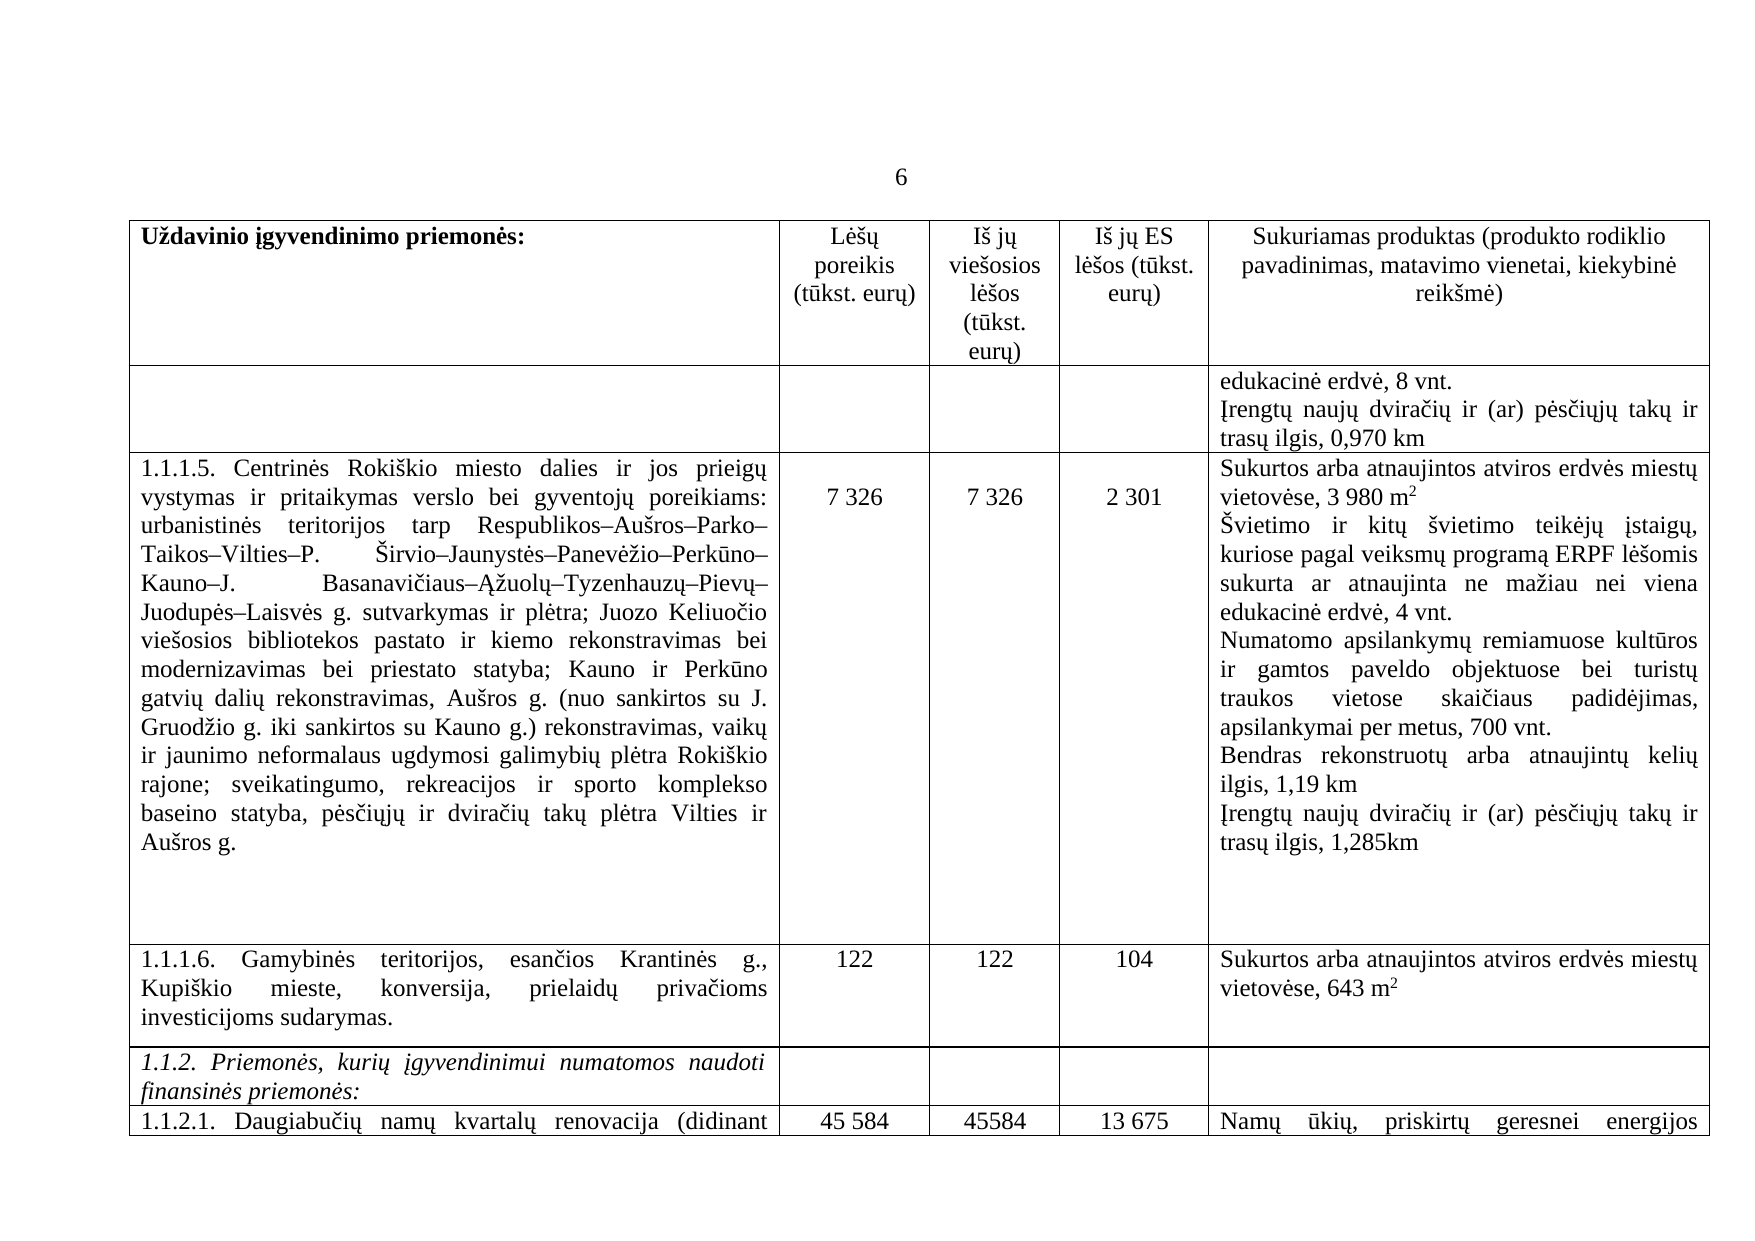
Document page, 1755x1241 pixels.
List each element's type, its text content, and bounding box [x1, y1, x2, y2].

table_cell Sukurtos arba atnaujintos atviros erdvės miestų vietovėse, 643 m2 [1209, 945, 1709, 1046]
table_cell [1060, 366, 1208, 452]
table_cell 2 301 [1060, 453, 1208, 943]
table_cell 1.1.1.6. Gamybinės teritorijos, esančios Krantinės g., Kupiškio mieste, konversija, prielaidų privačioms investicijoms sudarymas. [130, 945, 779, 1046]
table_cell edukacinė erdvė, 8 vnt. Įrengtų naujų dviračių ir (ar) pėsčiųjų takų ir trasų ilgis, 0,970 km [1209, 366, 1709, 452]
table_cell 1.1.2. Priemonės, kurių įgyvendinimui numatomos naudoti finansinės priemonės: [130, 1048, 779, 1105]
table_cell 104 [1060, 945, 1208, 1046]
table_cell [1209, 1048, 1709, 1105]
table_cell 122 [930, 945, 1059, 1046]
table_cell 7 326 [780, 453, 929, 943]
table_cell [130, 366, 779, 452]
table_cell 45584 [930, 1106, 1059, 1135]
table_cell [780, 366, 929, 452]
table_cell 1.1.2.1. Daugiabučių namų kvartalų renovacija (didinant [130, 1106, 779, 1135]
table_cell Namų ūkių, priskirtų geresnei energijos [1209, 1106, 1709, 1135]
table_header Lėšų poreikis (tūkst. eurų) [780, 221, 929, 365]
table_cell 7 326 [930, 453, 1059, 943]
table_cell Sukurtos arba atnaujintos atviros erdvės miestų vietovėse, 3 980 m2 Švietimo ir kitų švietimo teikėjų įstaigų, kuriose pagal veiksmų programą ERPF lėšomis sukurta ar atnaujinta ne mažiau nei viena edukacinė erdvė, 4 vnt. Numatomo apsilankymų remiamuose kultūros ir gamtos paveldo objektuose bei turistų traukos vietose skaičiaus padidėjimas, apsilankymai per metus, 700 vnt. Bendras rekonstruotų arba atnaujintų kelių ilgis, 1,19 km Įrengtų naujų dviračių ir (ar) pėsčiųjų takų ir trasų ilgis, 1,285km [1209, 453, 1709, 943]
table_cell [930, 1048, 1059, 1105]
table_header Sukuriamas produktas (produkto rodiklio pavadinimas, matavimo vienetai, kiekybinė reikšmė) [1209, 221, 1709, 365]
table_cell 1.1.1.5. Centrinės Rokiškio miesto dalies ir jos prieigų vystymas ir pritaikymas verslo bei gyventojų poreikiams: urbanistinės teritorijos tarp Respublikos–Aušros–Parko–Taikos–Vilties–P. Širvio–Jaunystės–Panevėžio–Perkūno–Kauno–J. Basanavičiaus–Ąžuolų–Tyzenhauzų–Pievų–Juodupės–Laisvės g. sutvarkymas ir plėtra; Juozo Keliuočio viešosios bibliotekos pastato ir kiemo rekonstravimas bei modernizavimas bei priestato statyba; Kauno ir Perkūno gatvių dalių rekonstravimas, Aušros g. (nuo sankirtos su J. Gruodžio g. iki sankirtos su Kauno g.) rekonstravimas, vaikų ir jaunimo neformalaus ugdymosi galimybių plėtra Rokiškio rajone; sveikatingumo, rekreacijos ir sporto komplekso baseino statyba, pėsčiųjų ir dviračių takų plėtra Vilties ir Aušros g. [130, 453, 779, 943]
table_header Uždavinio įgyvendinimo priemonės: [130, 221, 779, 365]
table_header Iš jų viešosios lėšos (tūkst. eurų) [930, 221, 1059, 365]
table_header Iš jų ES lėšos (tūkst. eurų) [1060, 221, 1208, 365]
table_cell 45 584 [780, 1106, 929, 1135]
table_cell [1060, 1048, 1208, 1105]
table_cell 13 675 [1060, 1106, 1208, 1135]
table_cell [780, 1048, 929, 1105]
table_cell [930, 366, 1059, 452]
table_cell 122 [780, 945, 929, 1046]
